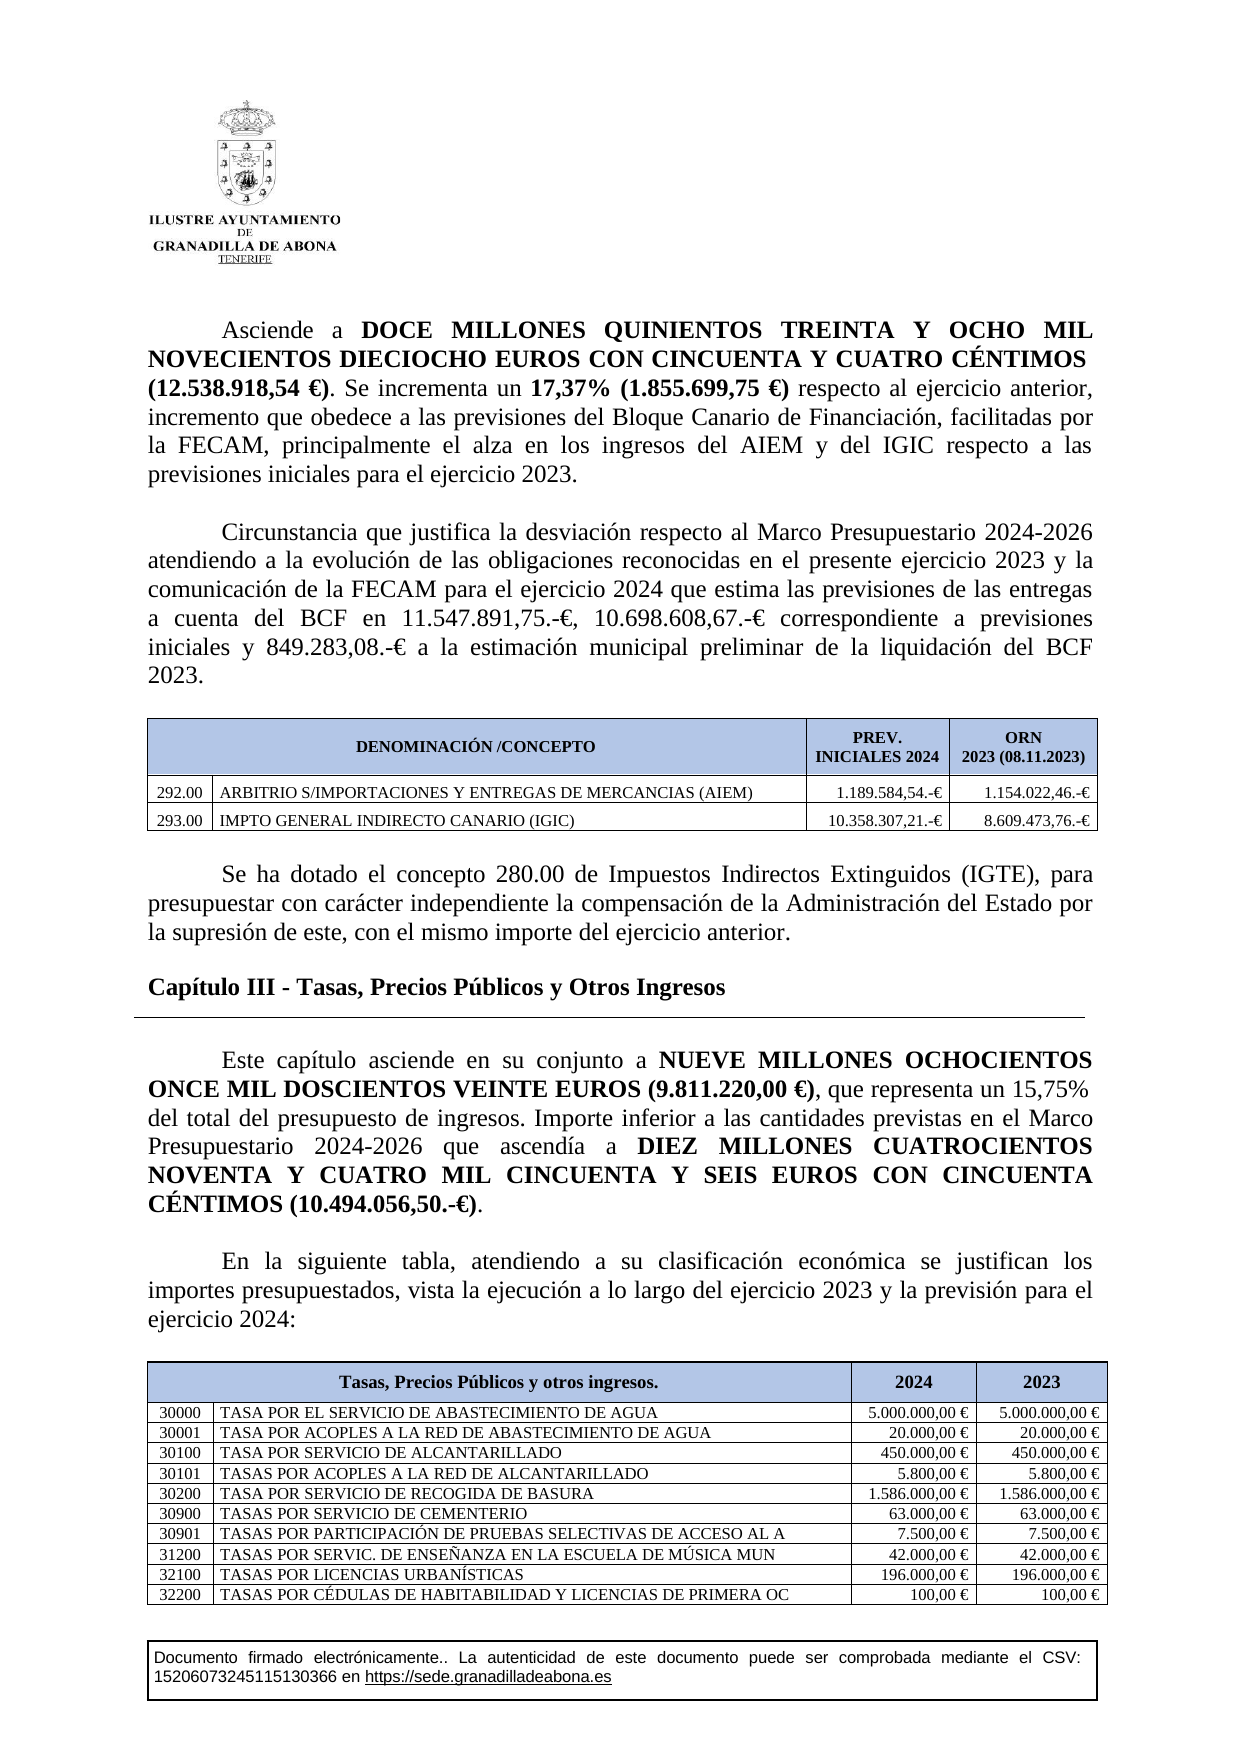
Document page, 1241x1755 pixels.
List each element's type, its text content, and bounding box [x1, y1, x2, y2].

table_cell 20.000,00 € [977, 1423, 1107, 1442]
table_cell 196.000,00 € [852, 1565, 976, 1584]
table_cell 1.189.584,54.-€ [807, 776, 949, 802]
table_cell ARBITRIO S/IMPORTACIONES Y ENTREGAS DE MERCANCIAS (AIEM) [213, 776, 806, 802]
table_cell 100,00 € [977, 1585, 1107, 1604]
table_cell 32200 [148, 1585, 213, 1604]
table_cell 5.000.000,00 € [852, 1403, 976, 1422]
text (12.538.918,54 €). Se incrementa un 17,37% (1.855.699,75 €) respecto al ejercicio anterior, incremento que obedece a las previsiones del Bloque Canario de Financiación, facilitadas por la FECAM, principalmente el alza en los ingresos del AIEM y del IGIC respecto a las previsiones iniciales para el ejercicio 2023. [148, 373, 1093, 488]
table_cell TASA POR SERVICIO DE RECOGIDA DE BASURA [214, 1484, 851, 1503]
table_cell 1.154.022,46.-€ [950, 776, 1097, 802]
table_cell TASAS POR SERVIC. DE ENSEÑANZA EN LA ESCUELA DE MÚSICA MUN [214, 1544, 851, 1563]
table_cell 30200 [148, 1484, 213, 1503]
table_cell 8.609.473,76.-€ [950, 803, 1097, 830]
table_cell 30901 [148, 1524, 213, 1543]
table_cell 292.00 [148, 776, 212, 802]
subtitle Capítulo III - Tasas, Precios Públicos y Otros Ingresos [148, 972, 1120, 1001]
table_cell IMPTO GENERAL INDIRECTO CANARIO (IGIC) [213, 803, 806, 830]
table_cell 10.358.307,21.-€ [807, 803, 949, 830]
table_cell 30100 [148, 1443, 213, 1462]
text Circunstancia que justifica la desviación respecto al Marco Presupuestario 2024-2026 atendiendo a la evolución de las obligaciones reconocidas en el presente ejercicio 2023 y la comunicación de la FECAM para el ejercicio 2024 que estima las previsiones de las entregas a cuenta del BCF en 11.547.891,75.-€, 10.698.608,67.-€ correspondiente a previsiones iniciales y 849.283,08.-€ a la estimación municipal preliminar de la liquidación del BCF 2023. [148, 517, 1093, 689]
table_cell 63.000,00 € [852, 1504, 976, 1523]
table_cell 450.000,00 € [852, 1443, 976, 1462]
table_header DENOMINACIÓN /CONCEPTO [148, 719, 806, 774]
table_cell 7.500,00 € [977, 1524, 1107, 1543]
table_cell TASA POR SERVICIO DE ALCANTARILLADO [214, 1443, 851, 1462]
table_cell 5.800,00 € [977, 1464, 1107, 1483]
table_cell 7.500,00 € [852, 1524, 976, 1543]
table_cell 63.000,00 € [977, 1504, 1107, 1523]
table_cell TASAS POR CÉDULAS DE HABITABILIDAD Y LICENCIAS DE PRIMERA OC [214, 1585, 851, 1604]
table_cell TASAS POR ACOPLES A LA RED DE ALCANTARILLADO [214, 1464, 851, 1483]
table_cell 450.000,00 € [977, 1443, 1107, 1462]
table_cell 42.000,00 € [977, 1544, 1107, 1563]
table_cell TASA POR ACOPLES A LA RED DE ABASTECIMIENTO DE AGUA [214, 1423, 851, 1442]
text En la siguiente tabla, atendiendo a su clasificación económica se justifican los importes presupuestados, vista la ejecución a lo largo del ejercicio 2023 y la previsión para el ejercicio 2024: [148, 1246, 1093, 1333]
table_cell 1.586.000,00 € [852, 1484, 976, 1503]
text Asciende a DOCE MILLONES QUINIENTOS TREINTA Y OCHO MIL NOVECIENTOS DIECIOCHO EUROS CON CINCUENTA Y CUATRO CÉNTIMOS [148, 315, 1093, 373]
table_cell 32100 [148, 1565, 213, 1584]
table_header PREV. INICIALES 2024 [807, 719, 949, 774]
table_cell 1.586.000,00 € [977, 1484, 1107, 1503]
table_cell 5.800,00 € [852, 1464, 976, 1483]
table_cell 30000 [148, 1403, 213, 1422]
table_cell 100,00 € [852, 1585, 976, 1604]
table_cell 30900 [148, 1504, 213, 1523]
table_cell TASAS POR SERVICIO DE CEMENTERIO [214, 1504, 851, 1523]
table_cell 30001 [148, 1423, 213, 1442]
table_header ORN 2023 (08.11.2023) [950, 719, 1097, 774]
text del total del presupuesto de ingresos. Importe inferior a las cantidades previstas en el Marco Presupuestario 2024-2026 que ascendía a DIEZ MILLONES CUATROCIENTOS NOVENTA Y CUATRO MIL CINCUENTA Y SEIS EUROS CON CINCUENTA CÉNTIMOS (10.494.056,50.-€). [148, 1103, 1093, 1218]
table_cell 20.000,00 € [852, 1423, 976, 1442]
table_cell 31200 [148, 1544, 213, 1563]
text Se ha dotado el concepto 280.00 de Impuestos Indirectos Extinguidos (IGTE), para presupuestar con carácter independiente la compensación de la Administración del Estado por la supresión de este, con el mismo importe del ejercicio anterior. [148, 859, 1093, 946]
table_cell 5.000.000,00 € [977, 1403, 1107, 1422]
table_cell TASAS POR PARTICIPACIÓN DE PRUEBAS SELECTIVAS DE ACCESO AL A [214, 1524, 851, 1543]
text Este capítulo asciende en su conjunto a NUEVE MILLONES OCHOCIENTOS ONCE MIL DOSCIENTOS VEINTE EUROS (9.811.220,00 €), que representa un 15,75% [148, 1045, 1093, 1103]
table_cell 42.000,00 € [852, 1544, 976, 1563]
table_header 2023 [977, 1363, 1107, 1402]
table_cell 196.000,00 € [977, 1565, 1107, 1584]
table_cell TASA POR EL SERVICIO DE ABASTECIMIENTO DE AGUA [214, 1403, 851, 1422]
table_header Tasas, Precios Públicos y otros ingresos. [148, 1363, 851, 1402]
table_cell TASAS POR LICENCIAS URBANÍSTICAS [214, 1565, 851, 1584]
table_header 2024 [852, 1363, 976, 1402]
table_cell 293.00 [148, 803, 212, 830]
table_cell 30101 [148, 1464, 213, 1483]
